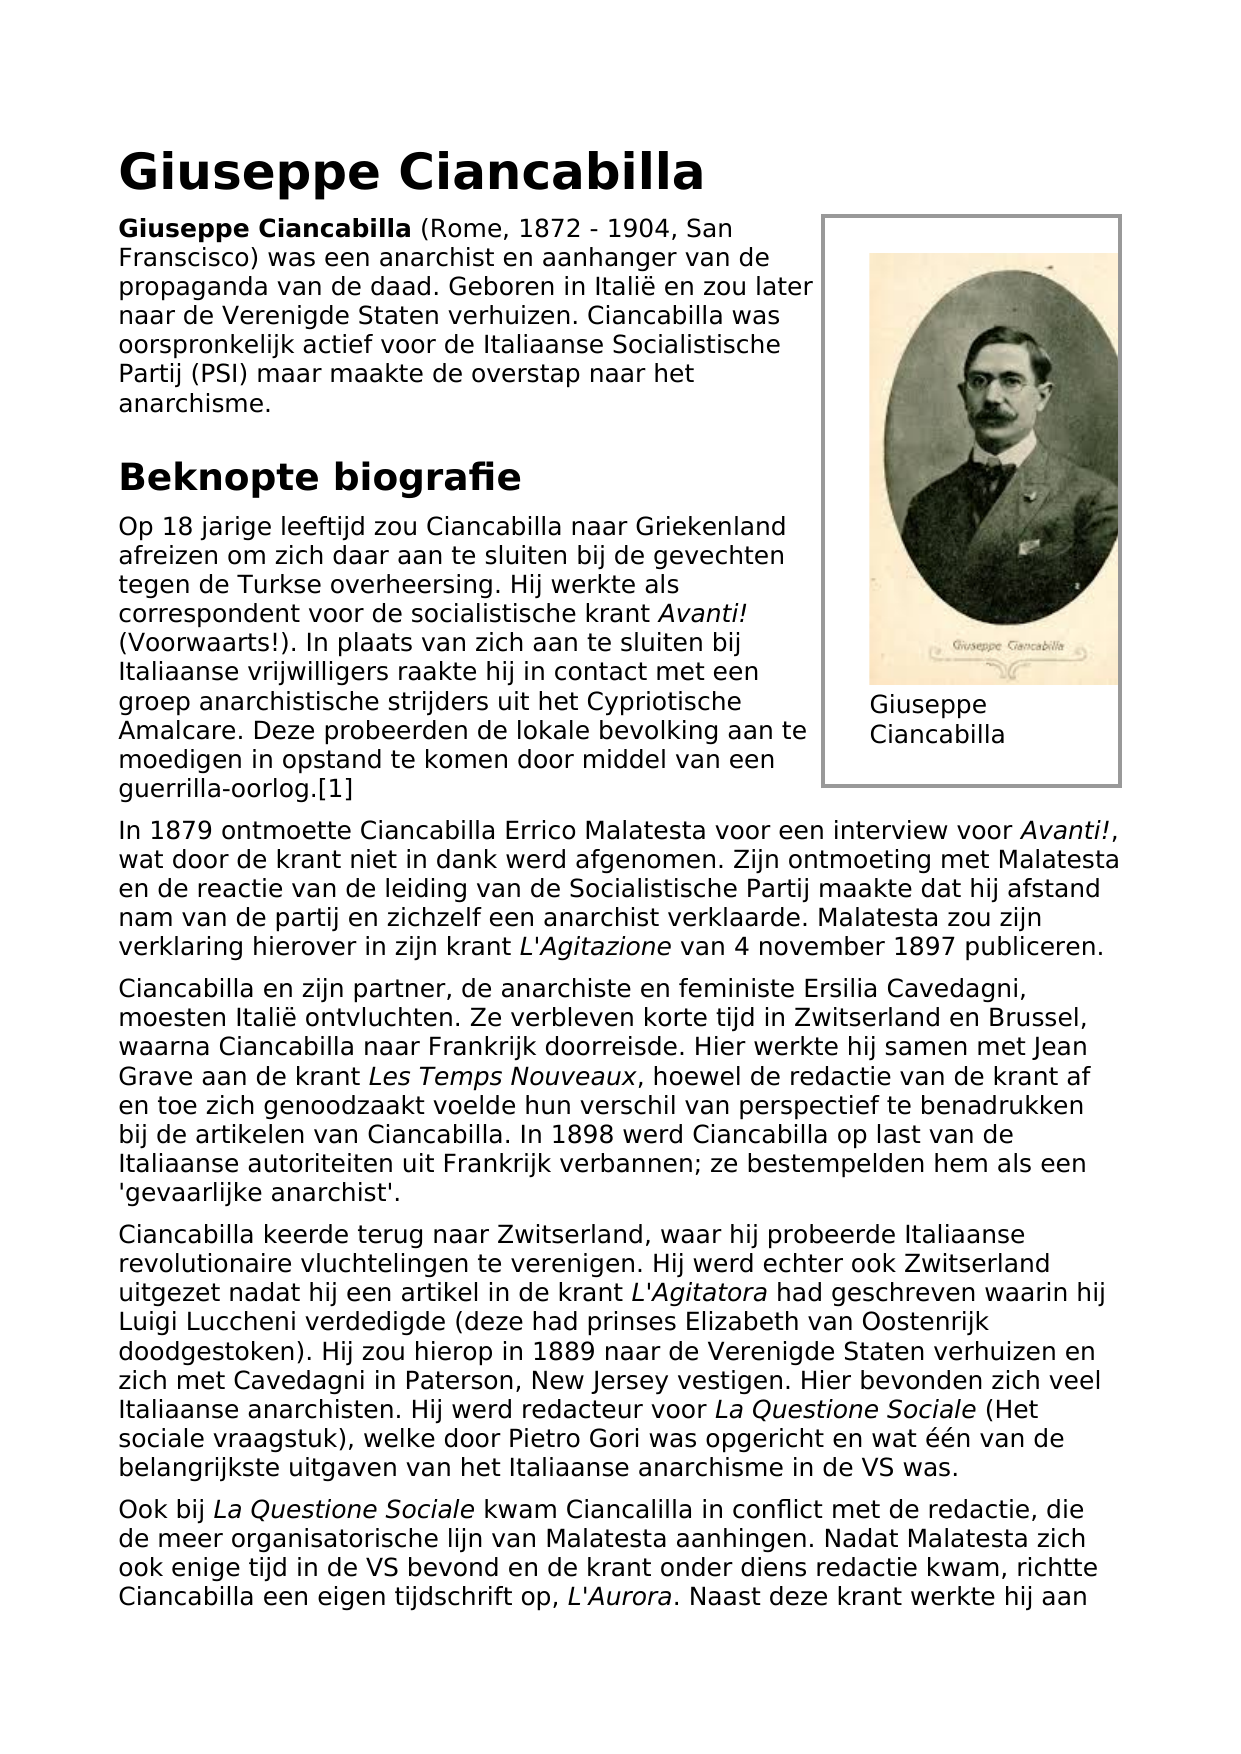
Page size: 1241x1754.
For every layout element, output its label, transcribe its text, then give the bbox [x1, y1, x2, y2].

text Giuseppe Ciancabilla (Rome, 1872 - 1904, San Franscisco) was een anarchist en aanhanger van de propaganda van de daad. Geboren in Italië en zou later naar de Verenigde Staten verhuizen. Ciancabilla was oorspronkelijk actief voor de Italiaanse Socialistische Partij (PSI) maar maakte de overstap naar het anarchisme. [118, 214, 821, 418]
table_header Giuseppe Ciancabilla [834, 218, 1118, 784]
picture [869, 253, 1118, 685]
text Op 18 jarige leeftijd zou Ciancabilla naar Griekenland afreizen om zich daar aan te sluiten bij de gevechten tegen de Turkse overheersing. Hij werkte als correspondent voor de socialistische krant Avanti! (Voorwaarts!). In plaats van zich aan te sluiten bij Italiaanse vrijwilligers raakte hij in contact met een groep anarchistische strijders uit het Cypriotische Amalcare. Deze probeerden de lokale bevolking aan te moedigen in opstand te komen door middel van een guerrilla-oorlog.[1] [118, 512, 1122, 803]
text Ciancabilla en zijn partner, de anarchiste en feministe Ersilia Cavedagni, moesten Italië ontvluchten. Ze verbleven korte tijd in Zwitserland en Brussel, waarna Ciancabilla naar Frankrijk doorreisde. Hier werkte hij samen met Jean Grave aan de krant Les Temps Nouveaux, hoewel de redactie van de krant af en toe zich genoodzaakt voelde hun verschil van perspectief te benadrukken bij de artikelen van Ciancabilla. In 1898 werd Ciancabilla op last van de Italiaanse autoriteiten uit Frankrijk verbannen; ze bestempelden hem als een 'gevaarlijke anarchist'. [118, 974, 1122, 1207]
text In 1879 ontmoette Ciancabilla Errico Malatesta voor een interview voor Avanti!, wat door de krant niet in dank werd afgenomen. Zijn ontmoeting met Malatesta en de reactie van de leiding van de Socialistische Partij maakte dat hij afstand nam van de partij en zichzelf een anarchist verklaarde. Malatesta zou zijn verklaring hierover in zijn krant L'Agitazione van 4 november 1897 publiceren. [118, 816, 1122, 962]
text Ciancabilla keerde terug naar Zwitserland, waar hij probeerde Italiaanse revolutionaire vluchtelingen te verenigen. Hij werd echter ook Zwitserland uitgezet nadat hij een artikel in de krant L'Agitatora had geschreven waarin hij Luigi Luccheni verdedigde (deze had prinses Elizabeth van Oostenrijk doodgestoken). Hij zou hierop in 1889 naar de Verenigde Staten verhuizen en zich met Cavedagni in Paterson, New Jersey vestigen. Hier bevonden zich veel Italiaanse anarchisten. Hij werd redacteur voor La Questione Sociale (Het sociale vraagstuk), welke door Pietro Gori was opgericht en wat één van de belangrijkste uitgaven van het Italiaanse anarchisme in de VS was. [118, 1220, 1122, 1482]
text Ook bij La Questione Sociale kwam Ciancalilla in conflict met de redactie, die de meer organisatorische lijn van Malatesta aanhingen. Nadat Malatesta zich ook enige tijd in de VS bevond en de krant onder diens redactie kwam, richtte Ciancabilla een eigen tijdschrift op, L'Aurora. Naast deze krant werkte hij aan [118, 1495, 1122, 1612]
subtitle Beknopte biografie [118, 456, 821, 499]
subtitle Giuseppe Ciancabilla [118, 143, 1122, 201]
